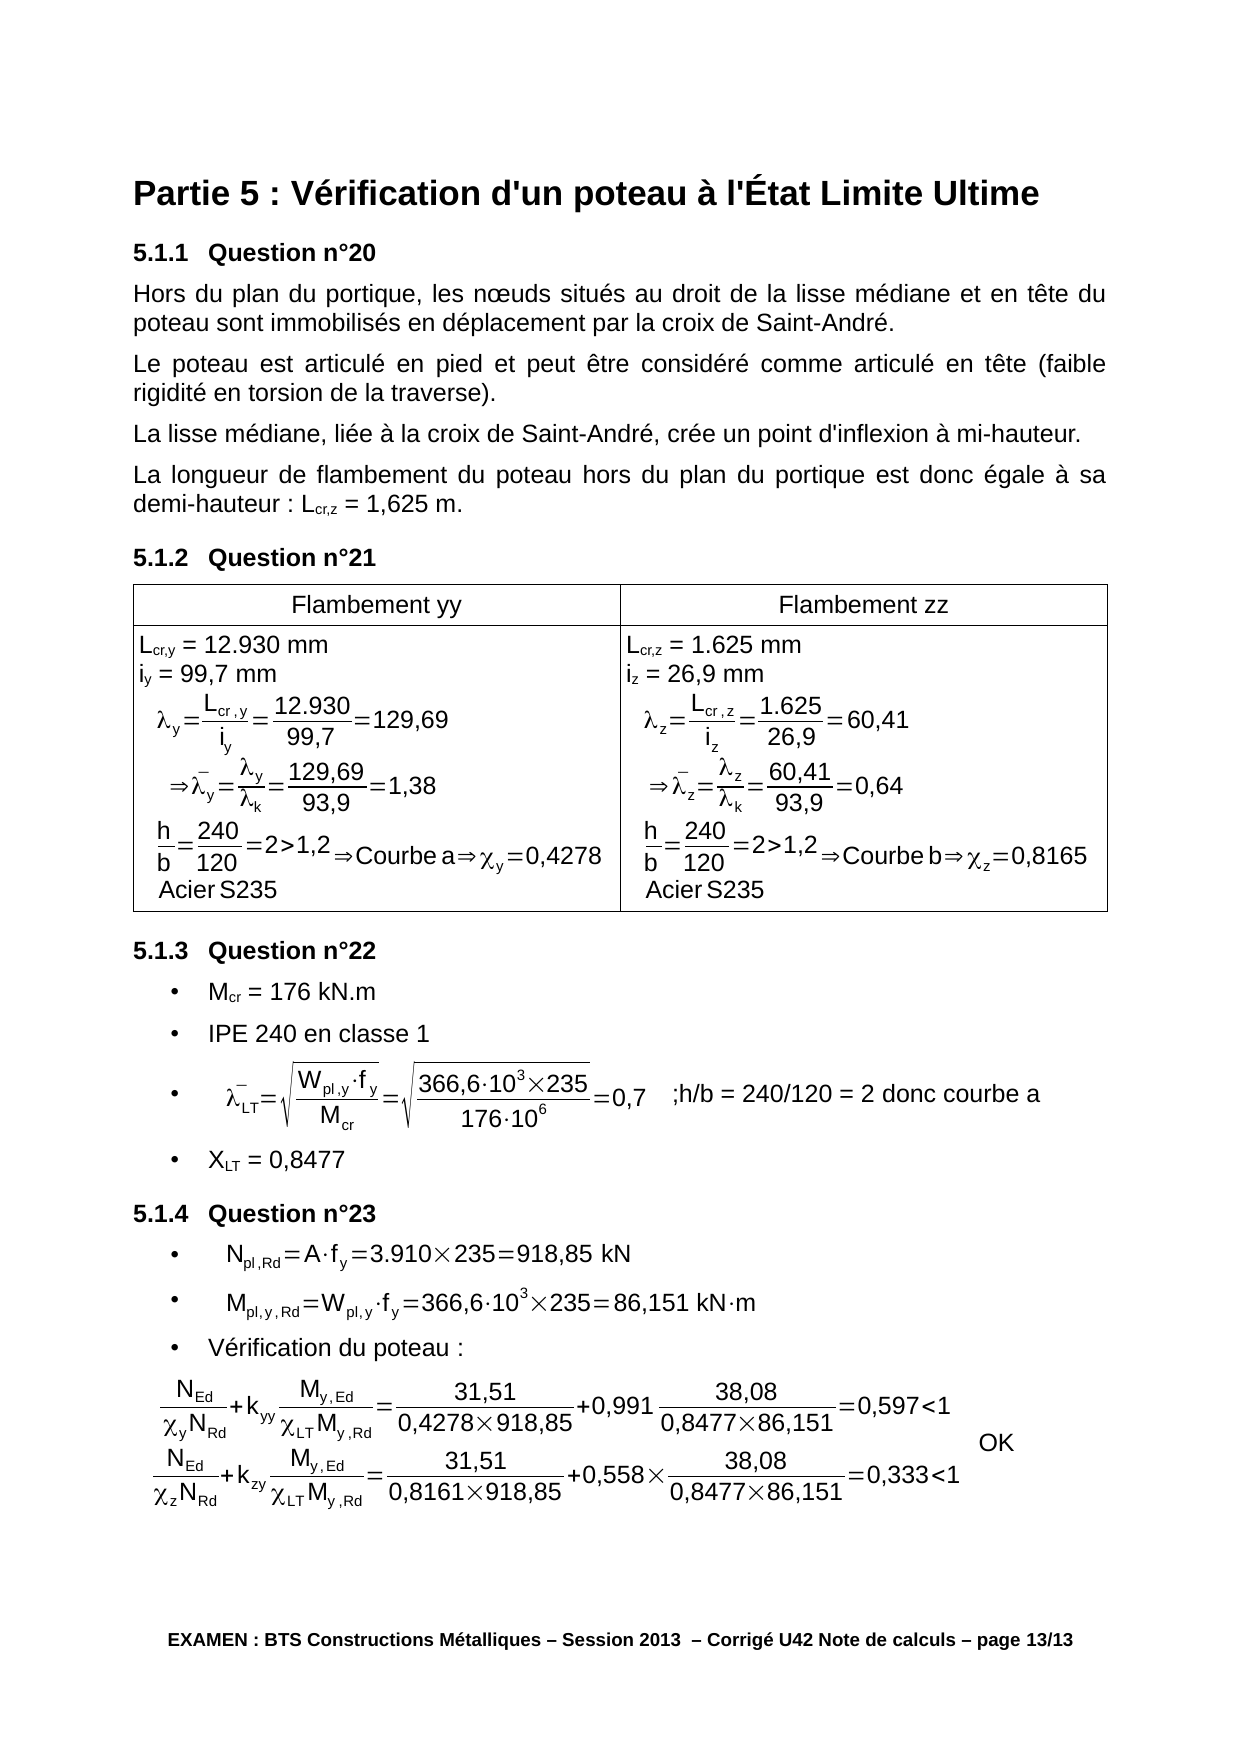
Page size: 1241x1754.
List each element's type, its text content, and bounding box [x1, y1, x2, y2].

text La longueur de flambement du poteau hors du plan du portique est donc égale à sa demi-hauteur : Lcr,z = 1,625 m. [133, 460, 1107, 518]
text OK [133, 1374, 1107, 1511]
subtitle Question n°21 [133, 543, 1107, 572]
list Vérification du poteau : [170, 1333, 1107, 1362]
text Hors du plan du portique, les nœuds situés au droit de la lisse médiane et en tête du poteau sont immobilisés en déplacement par la croix de Saint-André. [133, 279, 1107, 337]
subtitle Vérification d'un poteau à l'État Limite Ultime [133, 173, 1107, 213]
list Mcr = 176 kN.m [170, 977, 1107, 1006]
table_cell Lcr,z = 1.625 mm iz = 26,9 mm [621, 626, 1107, 911]
text Le poteau est articulé en pied et peut être considéré comme articulé en tête (faible rigidité en torsion de la traverse). [133, 349, 1107, 407]
subtitle Question n°23 [133, 1199, 1107, 1228]
table_header Flambement zz [621, 585, 1107, 624]
table_cell Lcr,y = 12.930 mm iy = 99,7 mm [134, 626, 620, 911]
list IPE 240 en classe 1 [170, 1018, 1107, 1047]
list ΧLT = 0,8477 [170, 1146, 1107, 1174]
subtitle Question n°20 [133, 238, 1107, 267]
list ;h/b = 240/120 = 2 donc courbe a [170, 1060, 1107, 1133]
table_header Flambement yy [134, 585, 620, 624]
text La lisse médiane, liée à la croix de Saint-André, crée un point d'inflexion à mi-hauteur. [133, 419, 1107, 448]
subtitle Question n°22 [133, 936, 1107, 965]
